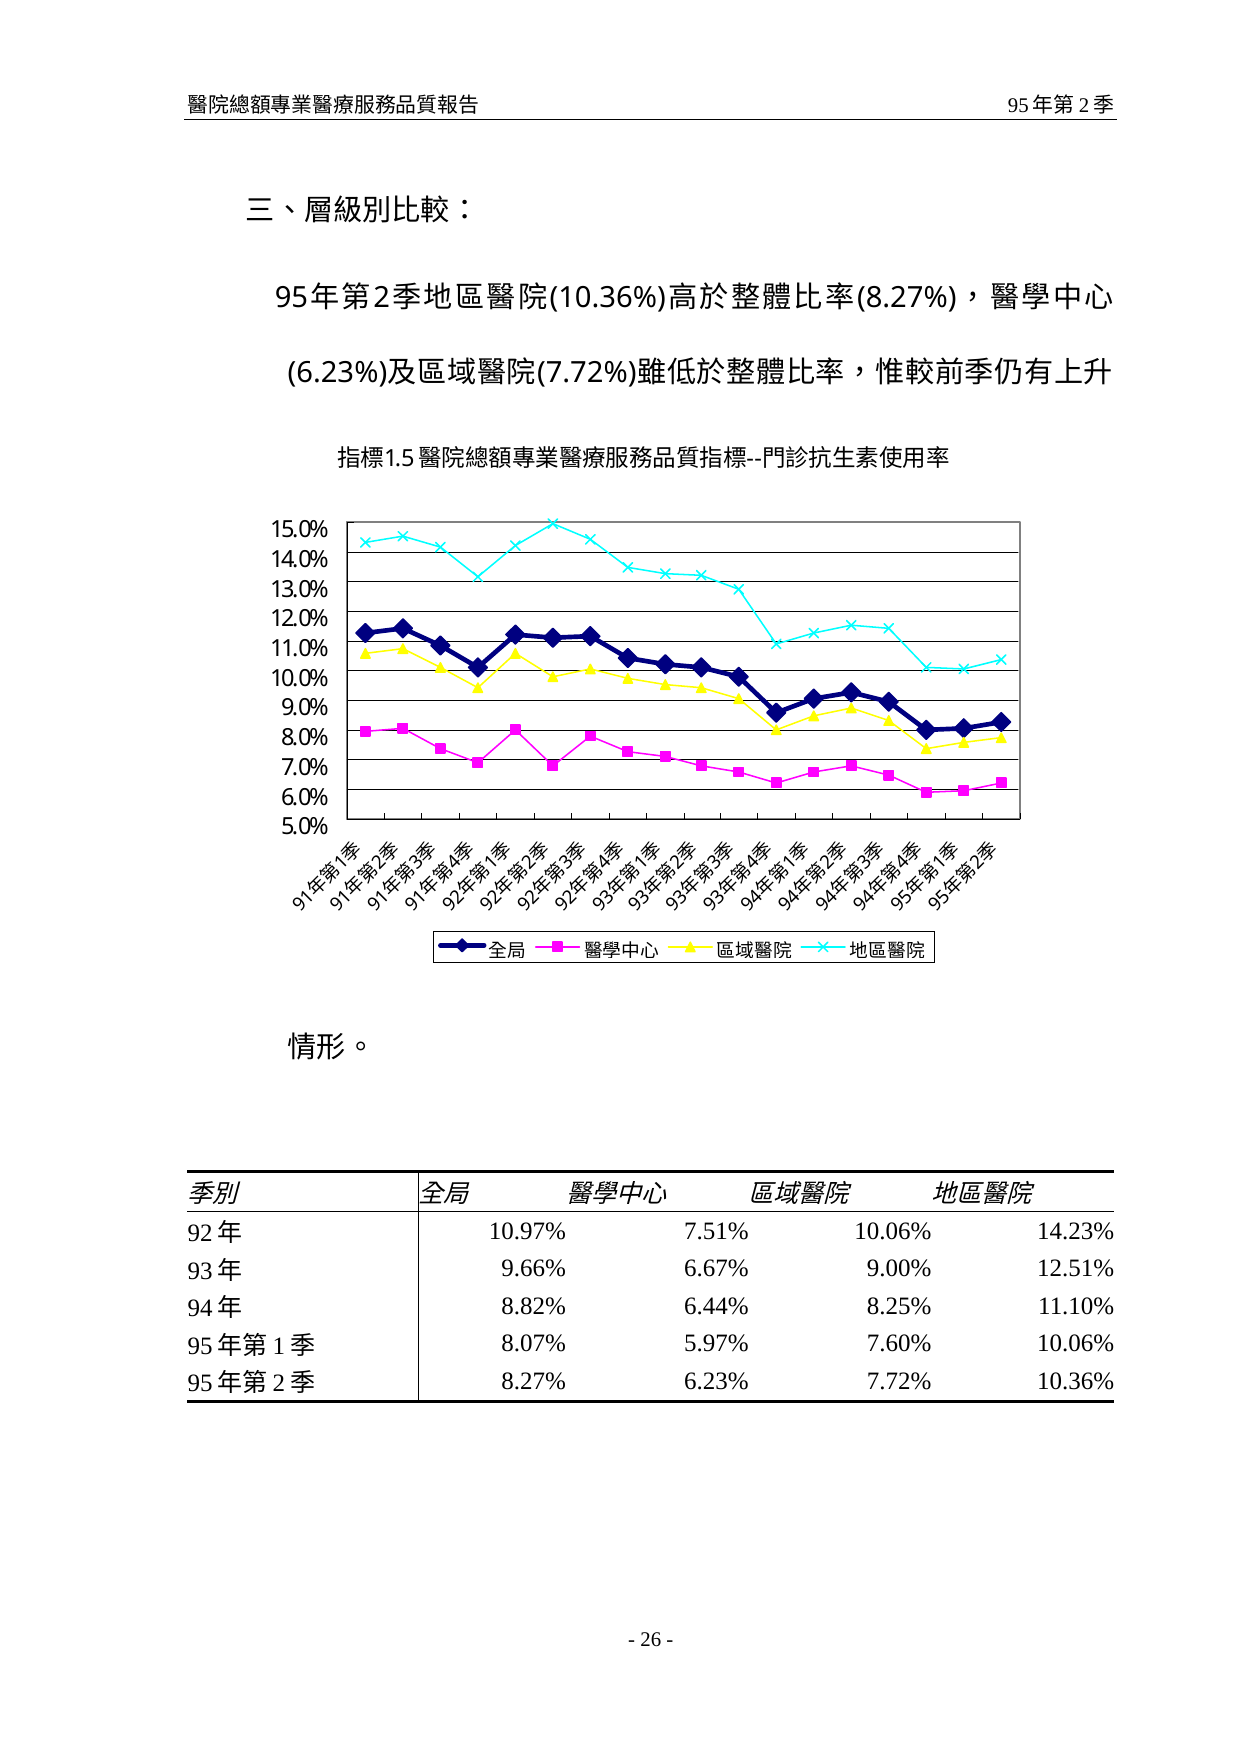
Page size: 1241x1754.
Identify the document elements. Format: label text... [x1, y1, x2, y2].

table_header 區域醫院 [749, 1173, 931, 1211]
text 三、層級別比較： [187, 170, 1114, 245]
text 95年第2季地區醫院(10.36%)高於整體比率(8.27%)，醫學中心(6.23%)及區域醫院(7.72%)雖低於整體比率，惟較前季仍有上升情形。 [246, 257, 1114, 1082]
table_cell 95年第2季 [187, 1362, 418, 1400]
table_cell 92年 [187, 1212, 418, 1250]
table_cell 7.60% [749, 1325, 931, 1362]
table_cell 11.10% [931, 1287, 1114, 1325]
table_cell 6.67% [566, 1250, 748, 1287]
table_header 全局 [419, 1173, 566, 1211]
table_cell 6.23% [566, 1362, 748, 1400]
table_cell 8.07% [419, 1325, 566, 1362]
table_header 季別 [187, 1173, 418, 1211]
table_cell 8.27% [419, 1362, 566, 1400]
table_cell 93年 [187, 1250, 418, 1287]
table_cell 94年 [187, 1287, 418, 1325]
table_cell 14.23% [931, 1212, 1114, 1250]
table_cell 9.00% [749, 1250, 931, 1287]
table_cell 9.66% [419, 1250, 566, 1287]
table_cell 10.06% [749, 1212, 931, 1250]
table_cell 10.06% [931, 1325, 1114, 1362]
table_cell 10.36% [931, 1362, 1114, 1400]
table_cell 8.25% [749, 1287, 931, 1325]
table_cell 95年第1季 [187, 1325, 418, 1362]
table_cell 8.82% [419, 1287, 566, 1325]
table_cell 10.97% [419, 1212, 566, 1250]
table_header 地區醫院 [931, 1173, 1114, 1211]
table_cell 7.51% [566, 1212, 748, 1250]
table_cell 12.51% [931, 1250, 1114, 1287]
table_cell 6.44% [566, 1287, 748, 1325]
table_cell 5.97% [566, 1325, 748, 1362]
table_header 醫學中心 [566, 1173, 748, 1211]
table_cell 7.72% [749, 1362, 931, 1400]
